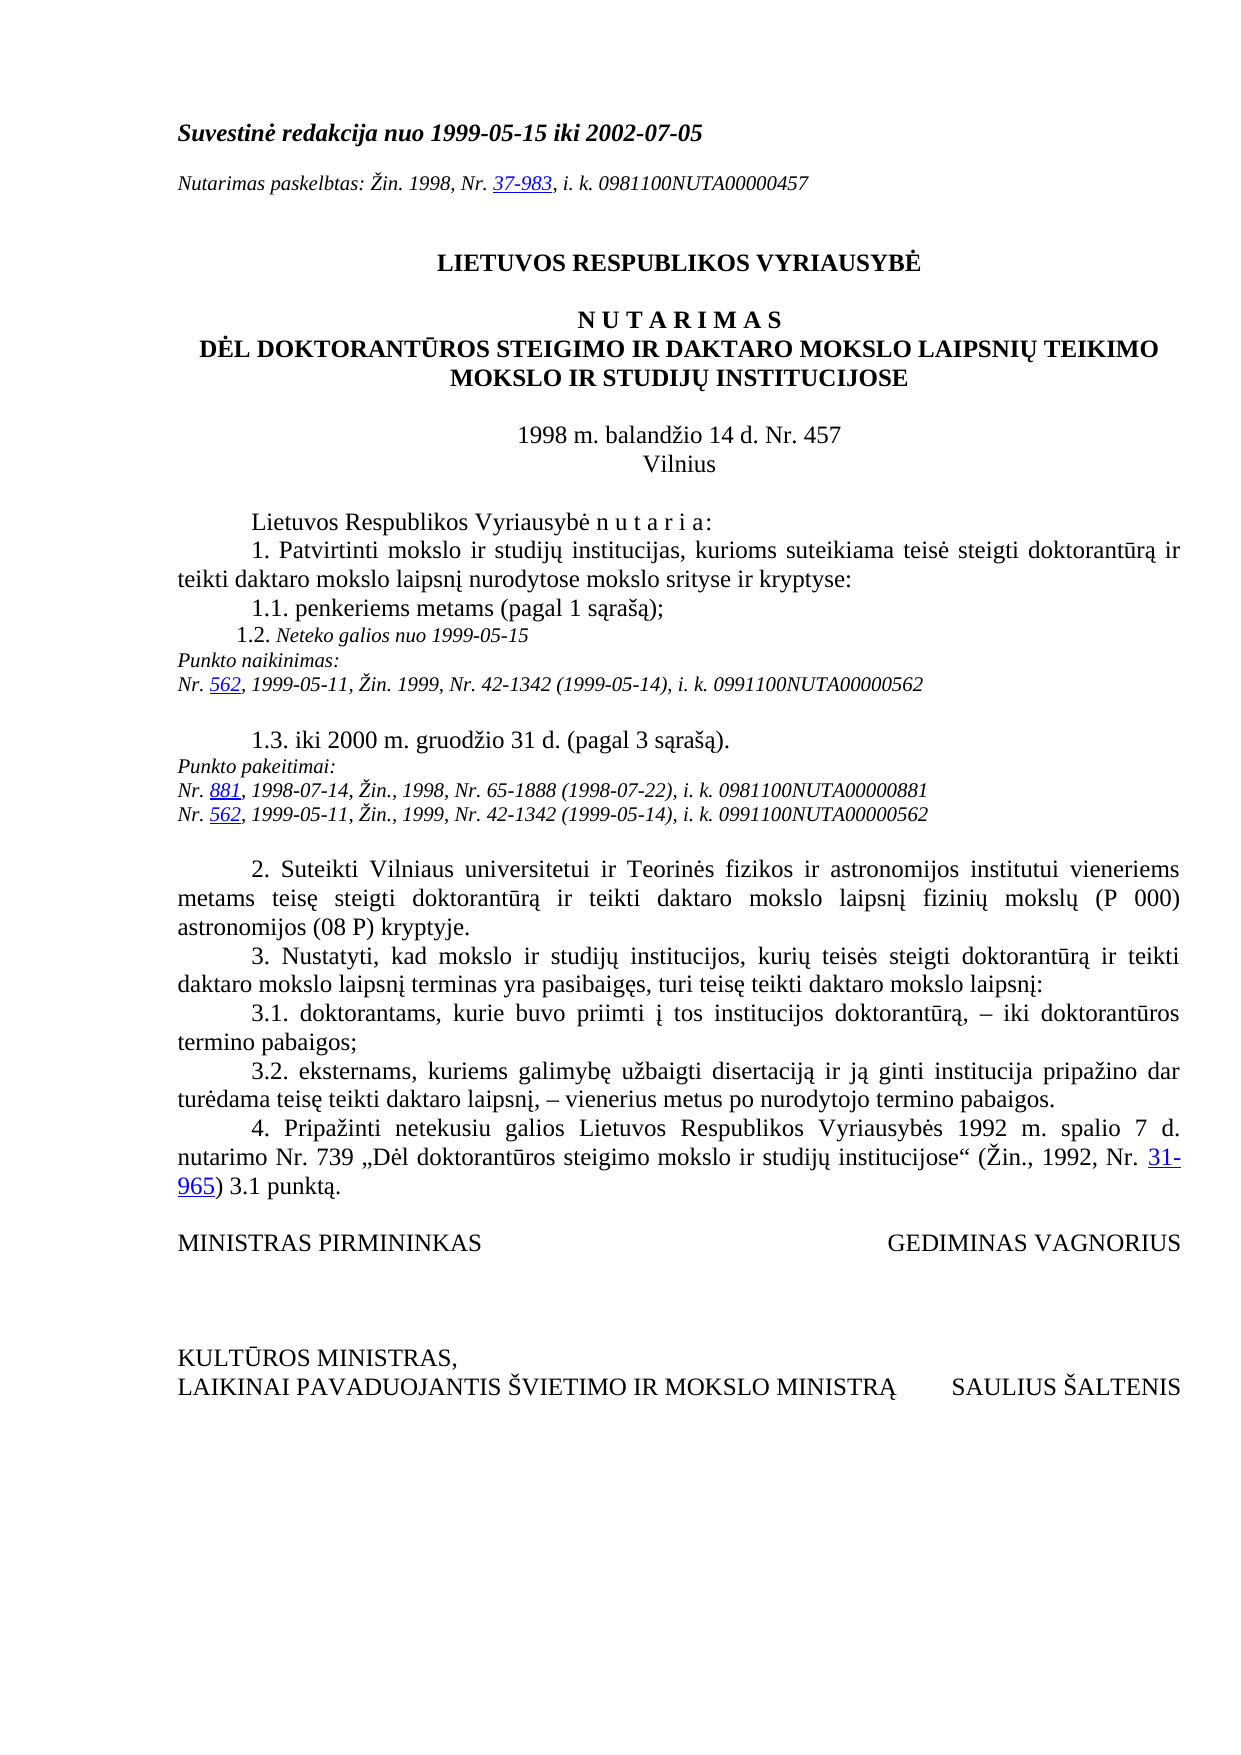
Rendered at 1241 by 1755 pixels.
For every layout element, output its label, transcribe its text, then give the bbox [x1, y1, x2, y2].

text Nutarimas paskelbtas: Žin. 1998, Nr. 37-983, i. k. 0981100NUTA00000457 [177, 171, 1181, 195]
text 1. Patvirtinti mokslo ir studijų institucijas, kurioms suteikiama teisė steigti doktorantūrą ir teikti daktaro mokslo laipsnį nurodytose mokslo srityse ir kryptyse: [177, 535, 1181, 593]
text Vilnius [177, 449, 1181, 478]
text Ministras Pirmininkas Gediminas Vagnorius [177, 1228, 1181, 1257]
text Nr. 562, 1999-05-11, Žin. 1999, Nr. 42-1342 (1999-05-14), i. k. 0991100NUTA00000562 [177, 672, 1181, 696]
text Nr. 562, 1999-05-11, Žin., 1999, Nr. 42-1342 (1999-05-14), i. k. 0991100NUTA00000562 [177, 802, 1181, 826]
text Nr. 881, 1998-07-14, Žin., 1998, Nr. 65-1888 (1998-07-22), i. k. 0981100NUTA00000881 [177, 778, 1181, 802]
text 3. Nustatyti, kad mokslo ir studijų institucijos, kurių teisės steigti doktorantūrą ir teikti daktaro mokslo laipsnį terminas yra pasibaigęs, turi teisę teikti daktaro mokslo laipsnį: [177, 941, 1181, 998]
text Lietuvos Respublikos Vyriausybė nutaria: [177, 507, 1181, 535]
text DĖL DOKTORANTŪROS STEIGIMO IR DAKTARO MOKSLO LAIPSNIŲ TEIKIMO MOKSLO IR STUDIJŲ INSTITUCIJOSE [177, 334, 1181, 392]
text Punkto naikinimas: [177, 648, 1181, 672]
text 1.2. Neteko galios nuo 1999-05-15 [177, 622, 1181, 648]
text 1.1. penkeriems metams (pagal 1 sąrašą); [177, 593, 1181, 622]
text laikinai pavaduojantis švietimo ir mokslo ministrą Saulius Šaltenis [177, 1372, 1181, 1401]
text 3.2. eksternams, kuriems galimybę užbaigti disertaciją ir ją ginti institucija pripažino dar turėdama teisę teikti daktaro laipsnį, – vienerius metus po nurodytojo termino pabaigos. [177, 1056, 1181, 1113]
text N U T A R I M A S [177, 305, 1181, 334]
text 4. Pripažinti netekusiu galios Lietuvos Respublikos Vyriausybės 1992 m. spalio 7 d. nutarimo Nr. 739 „Dėl doktorantūros steigimo mokslo ir studijų institucijose“ (Žin., 1992, Nr. 31-965) 3.1 punktą. [177, 1113, 1181, 1199]
text LIETUVOS RESPUBLIKOS VYRIAUSYBĖ [177, 248, 1181, 277]
text 1.3. iki 2000 m. gruodžio 31 d. (pagal 3 sąrašą). [177, 725, 1181, 753]
text Kultūros ministras, [177, 1343, 1181, 1372]
text 1998 m. balandžio 14 d. Nr. 457 [177, 420, 1181, 449]
text Suvestinė redakcija nuo 1999-05-15 iki 2002-07-05 [177, 118, 1181, 147]
text 3.1. doktorantams, kurie buvo priimti į tos institucijos doktorantūrą, – iki doktorantūros termino pabaigos; [177, 998, 1181, 1056]
text 2. Suteikti Vilniaus universitetui ir Teorinės fizikos ir astronomijos institutui vieneriems metams teisę steigti doktorantūrą ir teikti daktaro mokslo laipsnį fizinių mokslų (P 000) astronomijos (08 P) kryptyje. [177, 854, 1181, 941]
text Punkto pakeitimai: [177, 753, 1181, 778]
